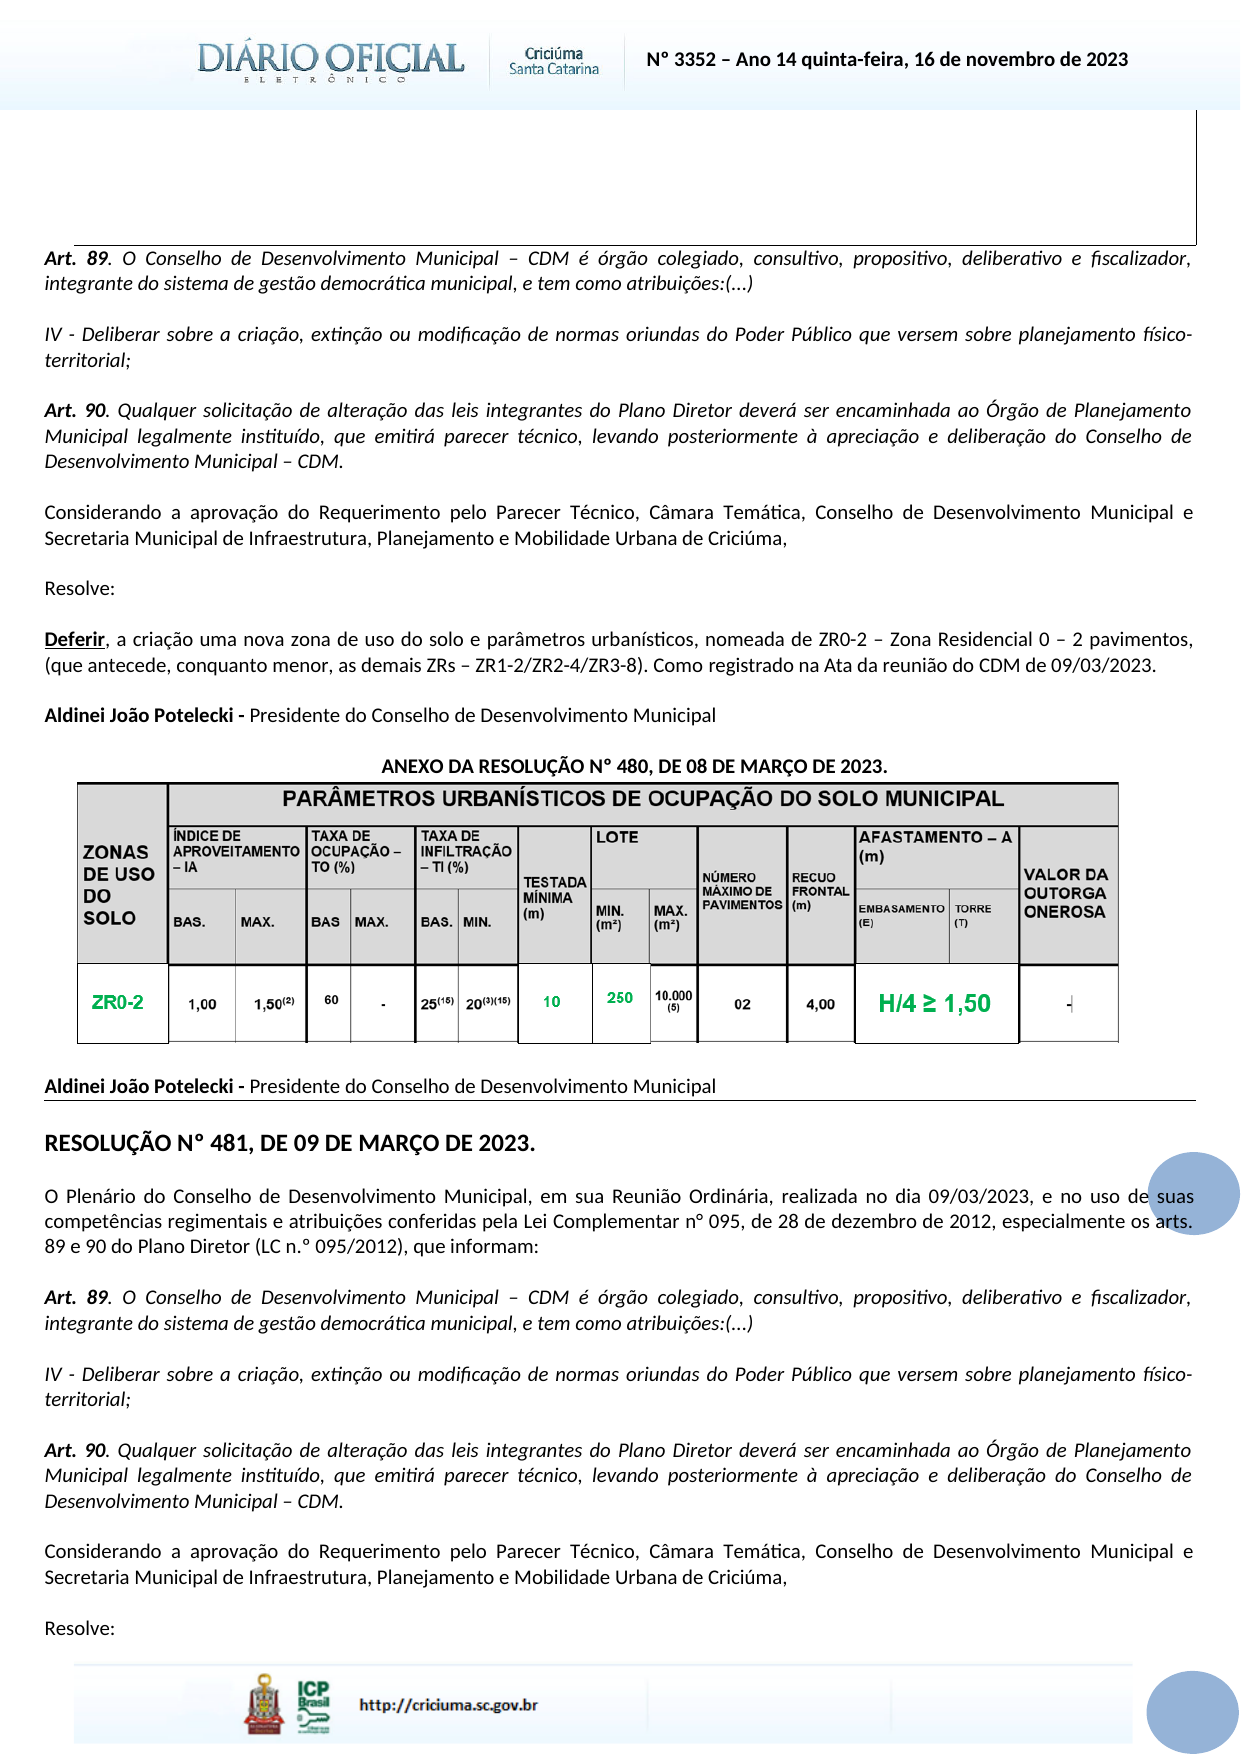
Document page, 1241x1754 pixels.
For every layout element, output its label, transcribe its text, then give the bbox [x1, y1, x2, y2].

text Considerando a aprovação do Requerimento pelo Parecer Técnico, Câmara Temática, Conselho de Desenvolvimento Municipal e Secretaria Municipal de Infraestrutura, Planejamento e Mobilidade Urbana de Criciúma, [44, 1539, 1196, 1589]
text Art. 90. Qualquer solicitação de alteração das leis integrantes do Plano Diretor deverá ser encaminhada ao Órgão de Planejamento Municipal legalmente instituído, que emitirá parecer técnico, levando posteriormente à apreciação e deliberação do Conselho de Desenvolvimento Municipal – CDM. [44, 398, 1196, 474]
text IV - Deliberar sobre a criação, extinção ou modificação de normas oriundas do Poder Público que versem sobre planejamento físico-territorial; [44, 321, 1196, 372]
text Art. 89. O Conselho de Desenvolvimento Municipal – CDM é órgão colegiado, consultivo, propositivo, deliberativo e fiscalizador, integrante do sistema de gestão democrática municipal, e tem como atribuições:(...) [44, 245, 1196, 296]
text Resolve: [44, 1615, 1196, 1640]
text Considerando a aprovação do Requerimento pelo Parecer Técnico, Câmara Temática, Conselho de Desenvolvimento Municipal e Secretaria Municipal de Infraestrutura, Planejamento e Mobilidade Urbana de Criciúma, [44, 499, 1196, 550]
text Resolve: [44, 576, 1196, 601]
text Art. 90. Qualquer solicitação de alteração das leis integrantes do Plano Diretor deverá ser encaminhada ao Órgão de Planejamento Municipal legalmente instituído, que emitirá parecer técnico, levando posteriormente à apreciação e deliberação do Conselho de Desenvolvimento Municipal – CDM. [44, 1437, 1196, 1513]
text IV - Deliberar sobre a criação, extinção ou modificação de normas oriundas do Poder Público que versem sobre planejamento físico-territorial; [44, 1361, 1196, 1412]
text O Plenário do Conselho de Desenvolvimento Municipal, em sua Reunião Ordinária, realizada no dia 09/03/2023, e no uso de suas competências regimentais e atribuições conferidas pela Lei Complementar n° 095, de 28 de dezembro de 2012, especialmente os arts. 89 e 90 do Plano Diretor (LC n.º 095/2012), que informam: [44, 1183, 1196, 1259]
text RESOLUÇÃO Nº 481, DE 09 DE MARÇO DE 2023. [44, 1127, 1196, 1157]
text ANEXO DA RESOLUÇÃO Nº 480, DE 08 DE MARÇO DE 2023. [74, 753, 1196, 779]
text Art. 89. O Conselho de Desenvolvimento Municipal – CDM é órgão colegiado, consultivo, propositivo, deliberativo e fiscalizador, integrante do sistema de gestão democrática municipal, e tem como atribuições:(...) [44, 1284, 1196, 1335]
text Deferir, a criação uma nova zona de uso do solo e parâmetros urbanísticos, nomeada de ZR0-2 – Zona Residencial 0 – 2 pavimentos, (que antecede, conquanto menor, as demais ZRs – ZR1-2/ZR2-4/ZR3-8). Como registrado na Ata da reunião do CDM de 09/03/2023. [44, 626, 1196, 677]
text Aldinei João Potelecki - Presidente do Conselho de Desenvolvimento Municipal [44, 703, 1196, 728]
text Aldinei João Potelecki - Presidente do Conselho de Desenvolvimento Municipal [44, 1073, 1196, 1100]
